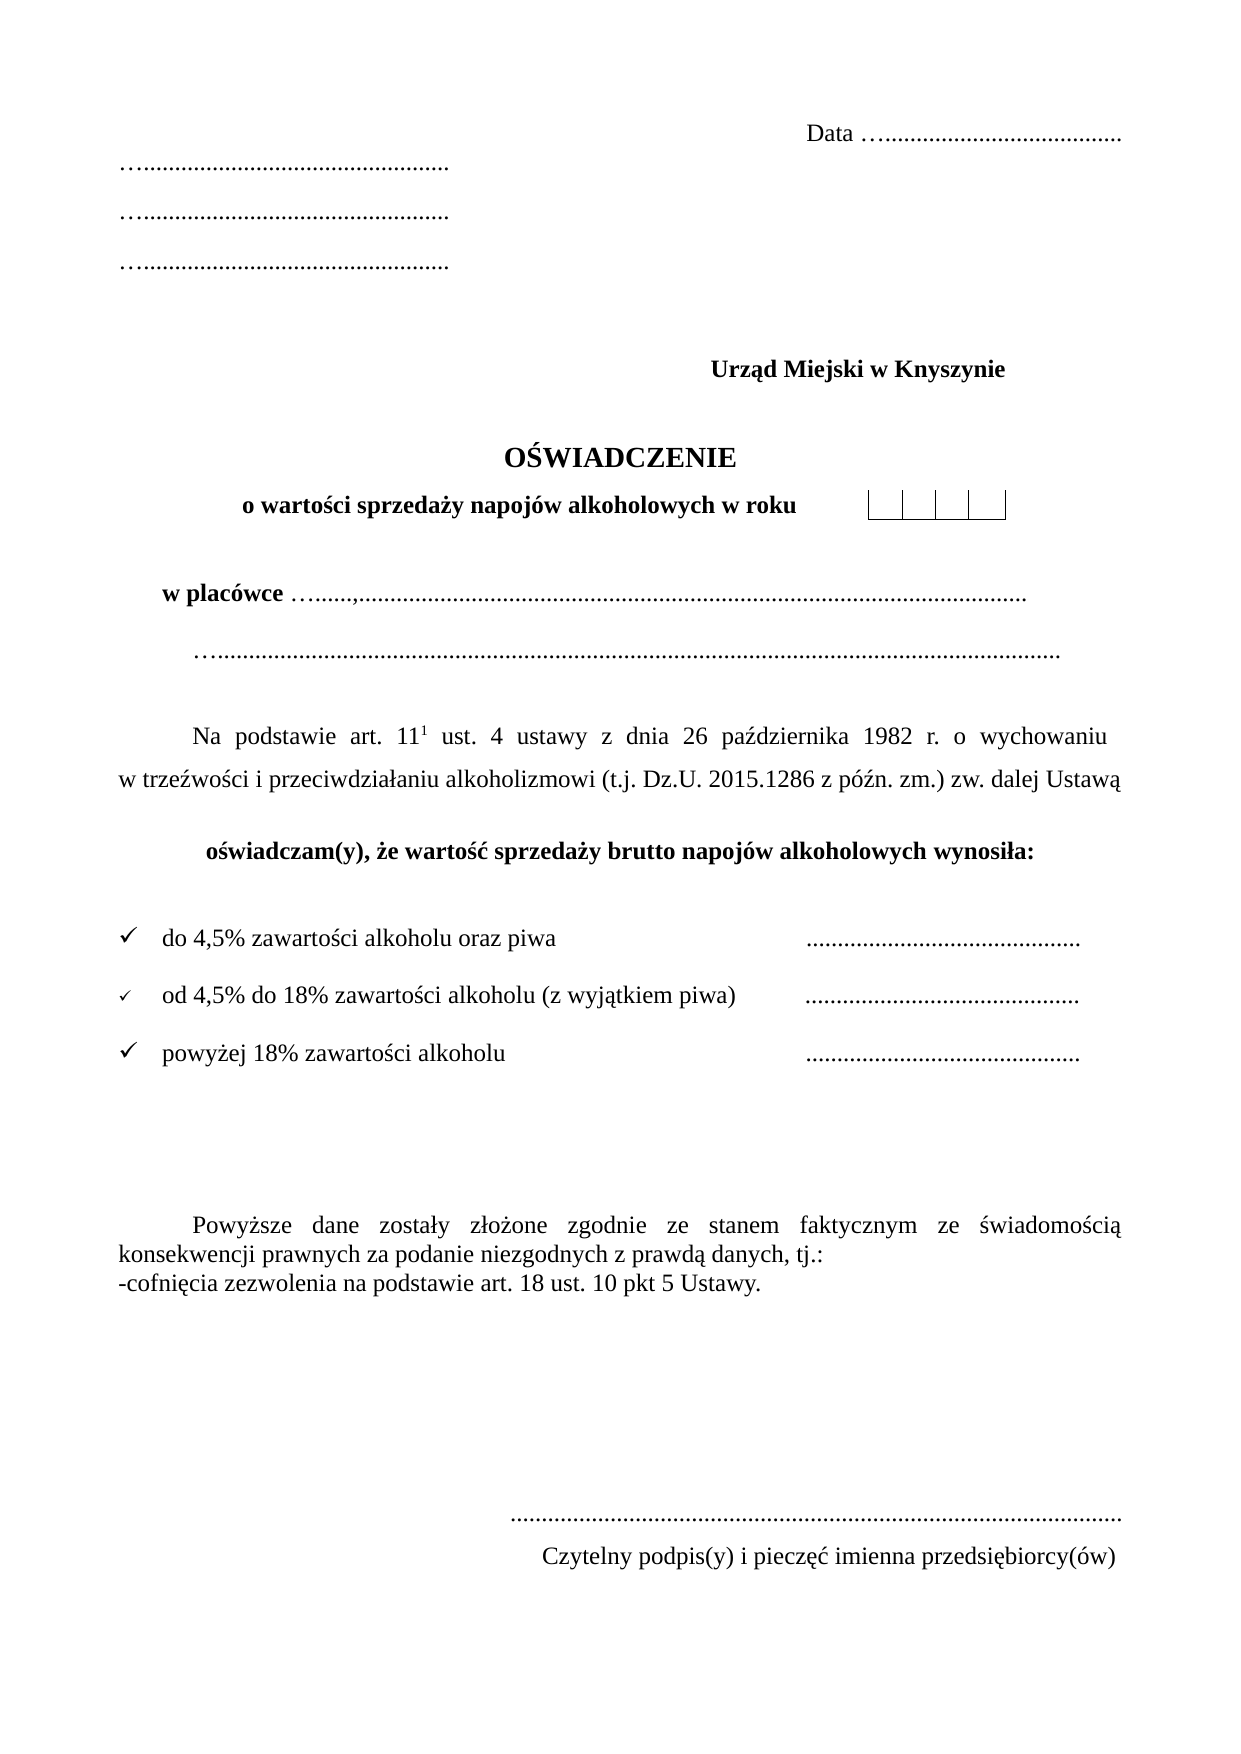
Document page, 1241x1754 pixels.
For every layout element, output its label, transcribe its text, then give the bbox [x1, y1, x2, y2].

list powyżej 18% zawartości alkoholu ............................................ [118, 1038, 1122, 1066]
text Powyższe dane zostały złożone zgodnie ze stanem faktycznym ze świadomością konsekwencji prawnych za podanie niezgodnych z prawdą danych, tj.: [118, 1210, 1122, 1268]
text w placówce …......,........................................................................................................... [118, 578, 1122, 606]
text Data …...................................... [118, 118, 1122, 147]
text Na podstawie art. 111 ust. 4 ustawy z dnia 26 października 1982 r. o wychowaniu w trzeźwości i przeciwdziałaniu alkoholizmowi (t.j. Dz.U. 2015.1286 z późn. zm.) zw. dalej Ustawą [118, 721, 1122, 793]
text Urząd Miejski w Knyszynie [710, 354, 1122, 383]
list od 4,5% do 18% zawartości alkoholu (z wyjątkiem piwa) ............................................ [118, 980, 1122, 1009]
list do 4,5% zawartości alkoholu oraz piwa ............................................ [118, 923, 1122, 951]
text …................................................. [118, 246, 1122, 275]
subtitle OŚWIADCZENIE [118, 440, 1122, 474]
table_header [869, 490, 902, 519]
table_header [936, 490, 968, 519]
text …....................................................................................................................................... [118, 635, 1122, 664]
text oświadczam(y), że wartość sprzedaży brutto napojów alkoholowych wynosiła: [118, 836, 1122, 865]
text .................................................................................................. Czytelny podpis(y) i pieczęć imienna przedsiębiorcy(ów) [118, 1498, 1122, 1569]
table_header [969, 490, 1005, 519]
table_header o wartości sprzedaży napojów alkoholowych w roku [235, 490, 868, 519]
text -cofnięcia zezwolenia na podstawie art. 18 ust. 10 pkt 5 Ustawy. [118, 1268, 1122, 1296]
text …................................................. [118, 147, 1122, 176]
text …................................................. [118, 196, 1122, 225]
table_header [903, 490, 935, 519]
